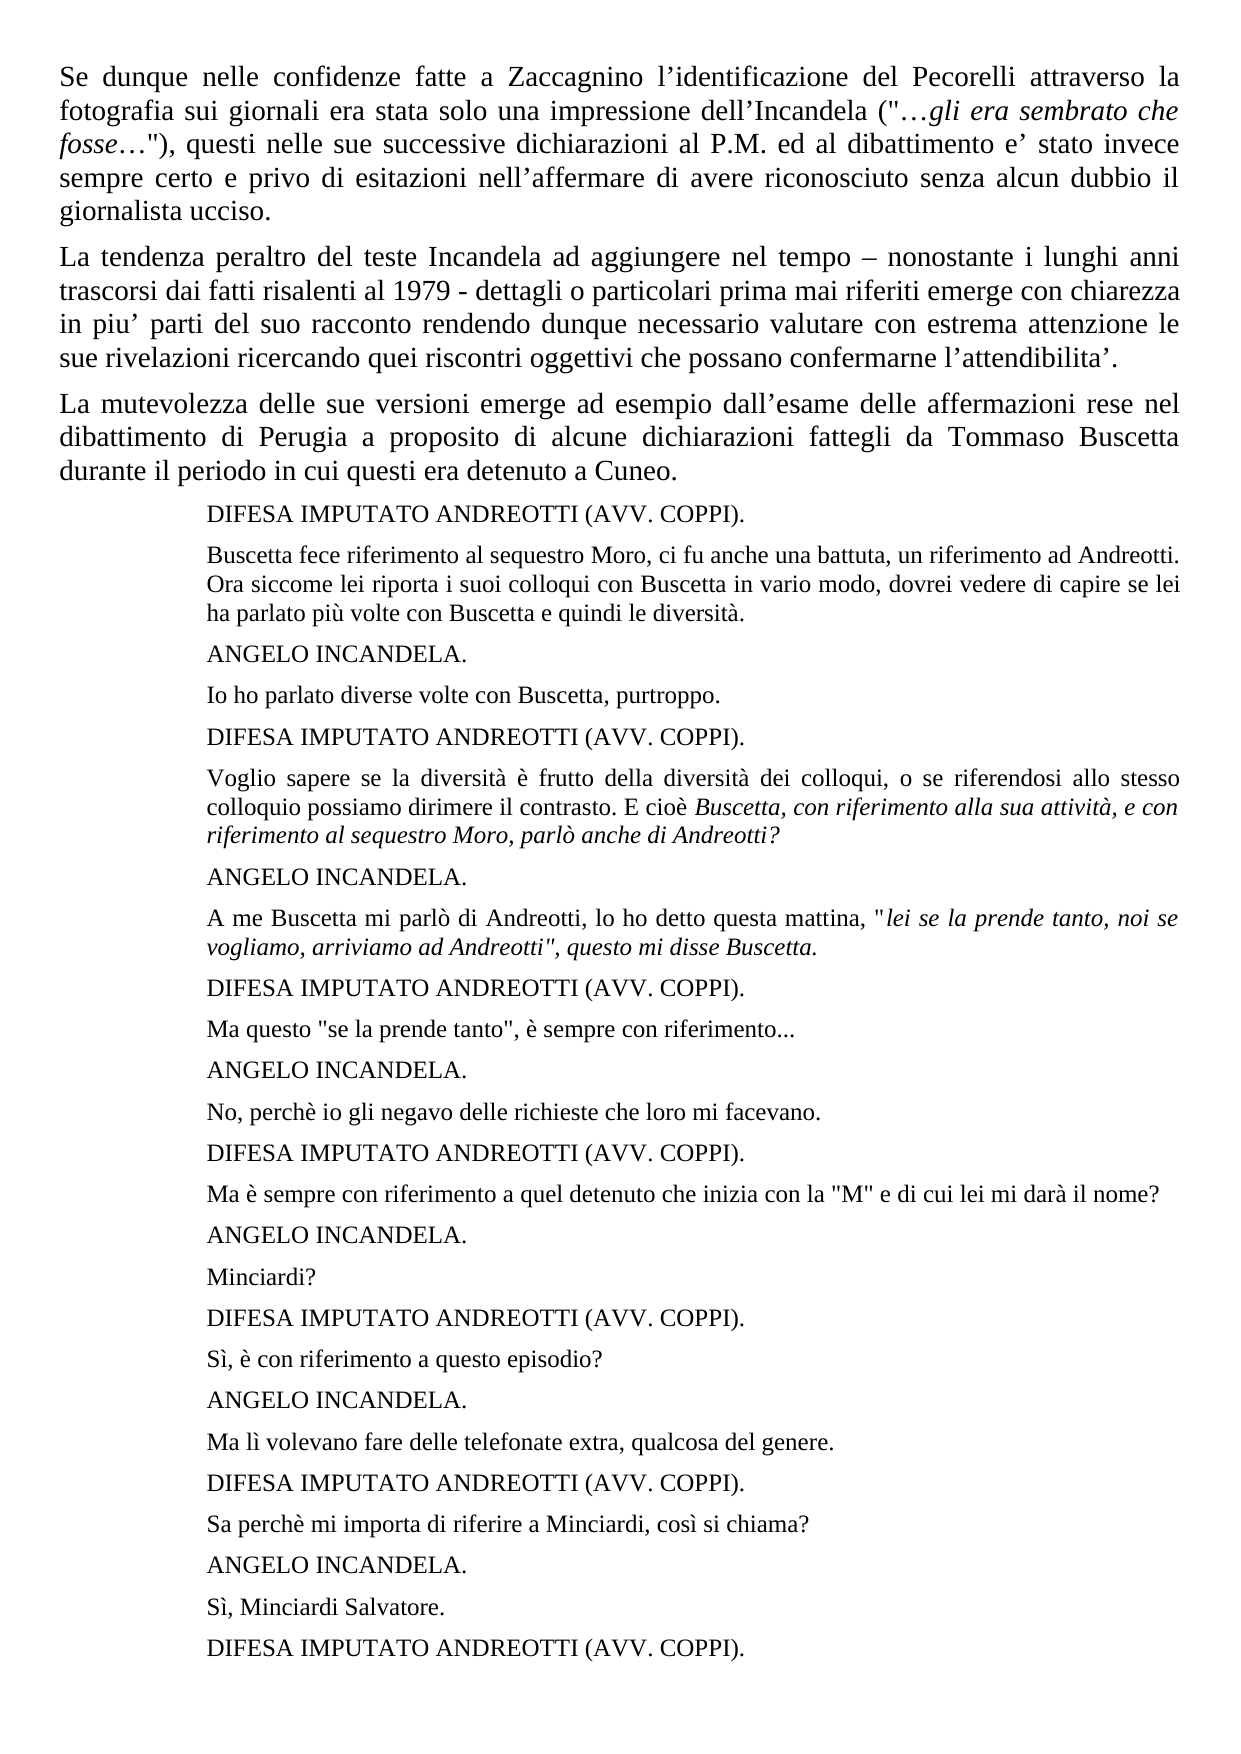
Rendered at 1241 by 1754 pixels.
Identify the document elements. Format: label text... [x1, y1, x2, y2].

text DIFESA IMPUTATO ANDREOTTI (AVV. COPPI). [206, 722, 1181, 750]
text DIFESA IMPUTATO ANDREOTTI (AVV. COPPI). [206, 1303, 1181, 1332]
text Se dunque nelle confidenze fatte a Zaccagnino l’identificazione del Pecorelli attraverso la fotografia sui giornali era stata solo una impressione dell’Incandela ("…gli era sembrato che fosse…"), questi nelle sue successive dichiarazioni al P.M. ed al dibattimento e’ stato invece sempre certo e privo di esitazioni nell’affermare di avere riconosciuto senza alcun dubbio il giornalista ucciso. [59, 59, 1181, 227]
text DIFESA IMPUTATO ANDREOTTI (AVV. COPPI). [206, 973, 1181, 1002]
text La tendenza peraltro del teste Incandela ad aggiungere nel tempo – nonostante i lunghi anni trascorsi dai fatti risalenti al 1979 - dettagli o particolari prima mai riferiti emerge con chiarezza in piu’ parti del suo racconto rendendo dunque necessario valutare con estrema attenzione le sue rivelazioni ricercando quei riscontri oggettivi che possano confermarne l’attendibilita’. [59, 239, 1181, 373]
text ANGELO INCANDELA. [206, 1220, 1181, 1249]
text Sa perchè mi importa di riferire a Minciardi, così si chiama? [206, 1509, 1181, 1538]
text A me Buscetta mi parlò di Andreotti, lo ho detto questa mattina, "lei se la prende tanto, noi se vogliamo, arriviamo ad Andreotti", questo mi disse Buscetta. [206, 903, 1181, 960]
text Sì, è con riferimento a questo episodio? [206, 1344, 1181, 1373]
text Voglio sapere se la diversità è frutto della diversità dei colloqui, o se riferendosi allo stesso colloquio possiamo dirimere il contrasto. E cioè Buscetta, con riferimento alla sua attività, e con riferimento al sequestro Moro, parlò anche di Andreotti? [206, 763, 1181, 849]
text ANGELO INCANDELA. [206, 862, 1181, 890]
text Ma questo "se la prende tanto", è sempre con riferimento... [206, 1014, 1181, 1043]
text Ma lì volevano fare delle telefonate extra, qualcosa del genere. [206, 1427, 1181, 1455]
text Sì, Minciardi Salvatore. [206, 1592, 1181, 1620]
text Io ho parlato diverse volte con Buscetta, purtroppo. [206, 680, 1181, 709]
text ANGELO INCANDELA. [206, 1055, 1181, 1084]
text DIFESA IMPUTATO ANDREOTTI (AVV. COPPI). [206, 1138, 1181, 1167]
text ANGELO INCANDELA. [206, 1385, 1181, 1414]
text DIFESA IMPUTATO ANDREOTTI (AVV. COPPI). [206, 1468, 1181, 1497]
text Minciardi? [206, 1262, 1181, 1290]
text ANGELO INCANDELA. [206, 1550, 1181, 1579]
text Buscetta fece riferimento al sequestro Moro, ci fu anche una battuta, un riferimento ad Andreotti. Ora siccome lei riporta i suoi colloqui con Buscetta in vario modo, dovrei vedere di capire se lei ha parlato più volte con Buscetta e quindi le diversità. [206, 540, 1181, 627]
text DIFESA IMPUTATO ANDREOTTI (AVV. COPPI). [206, 499, 1181, 528]
text Ma è sempre con riferimento a quel detenuto che inizia con la "M" e di cui lei mi darà il nome? [206, 1179, 1181, 1208]
text La mutevolezza delle sue versioni emerge ad esempio dall’esame delle affermazioni rese nel dibattimento di Perugia a proposito di alcune dichiarazioni fattegli da Tommaso Buscetta durante il periodo in cui questi era detenuto a Cuneo. [59, 386, 1181, 487]
text ANGELO INCANDELA. [206, 639, 1181, 668]
text DIFESA IMPUTATO ANDREOTTI (AVV. COPPI). [206, 1633, 1181, 1662]
text No, perchè io gli negavo delle richieste che loro mi facevano. [206, 1097, 1181, 1125]
